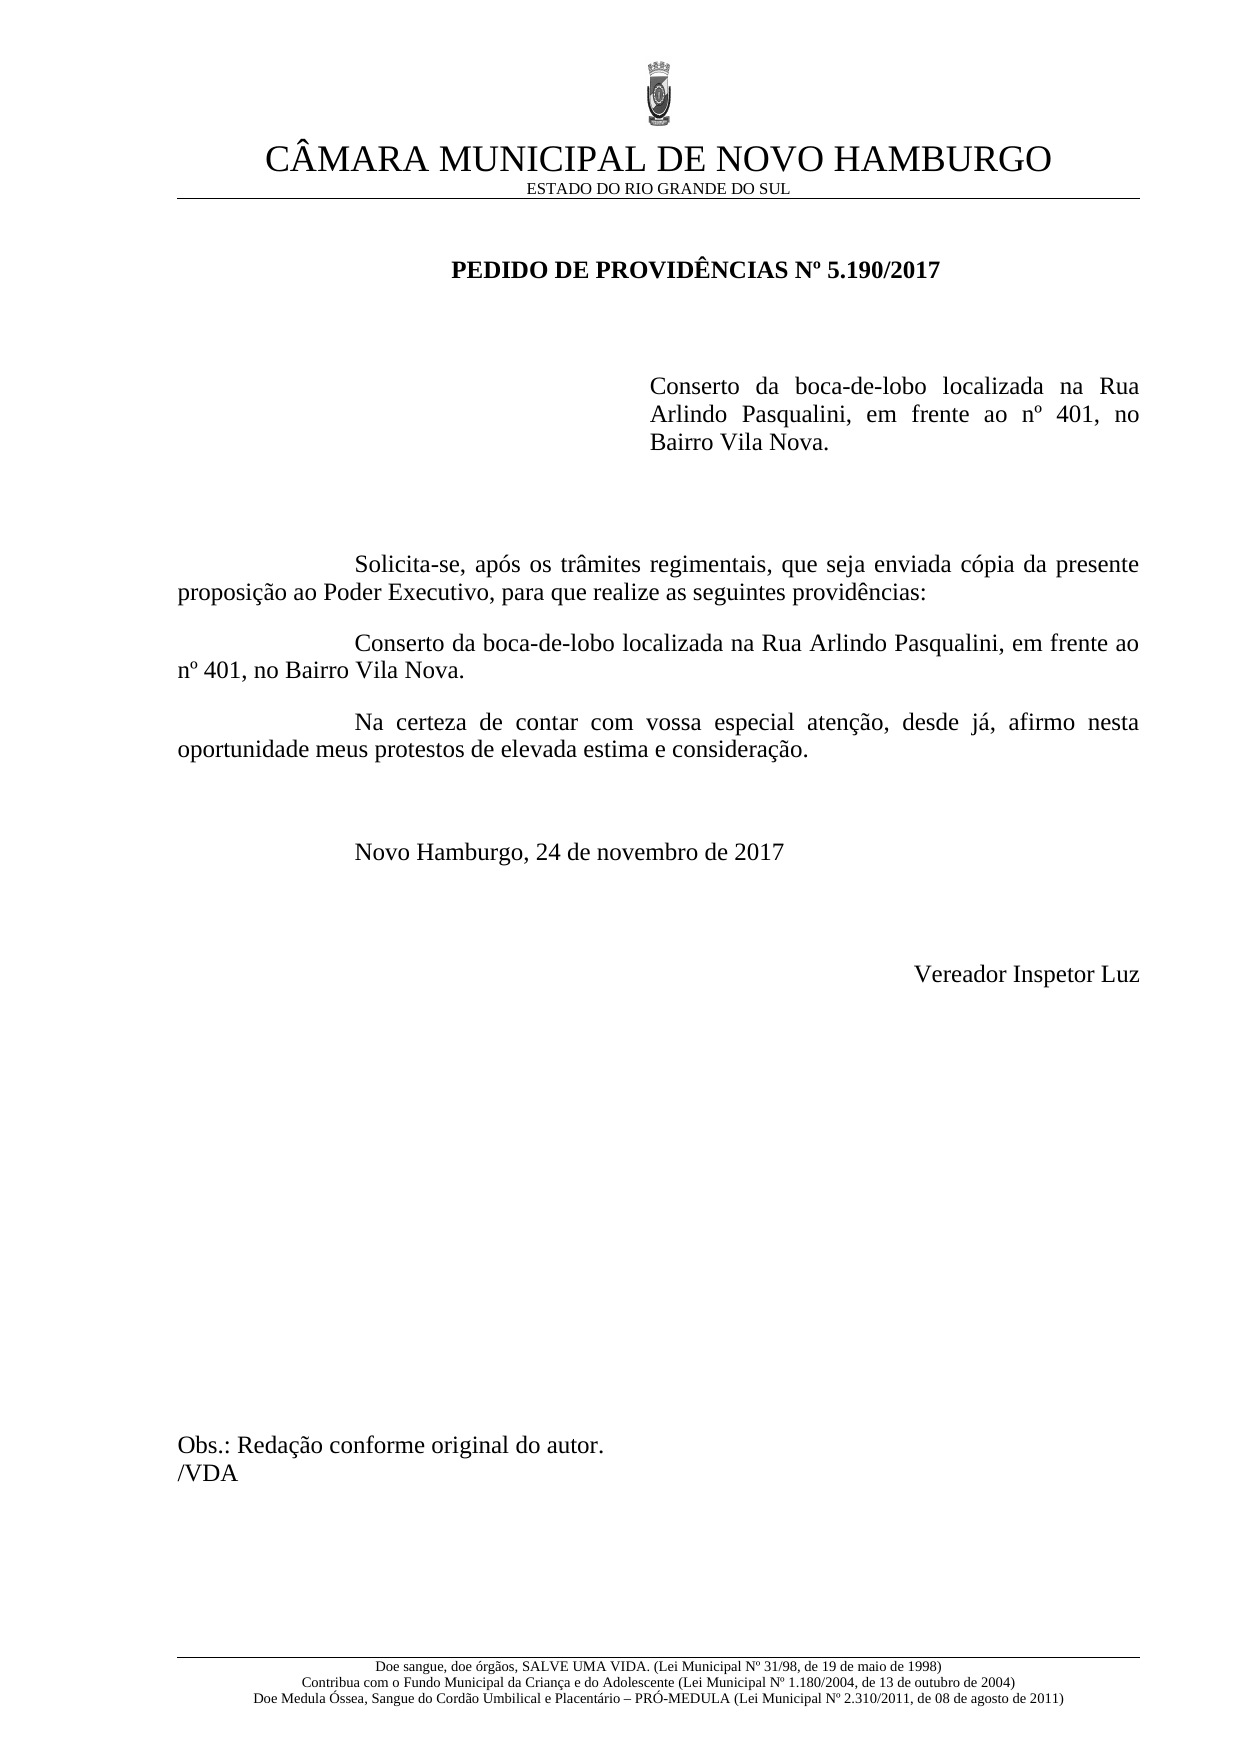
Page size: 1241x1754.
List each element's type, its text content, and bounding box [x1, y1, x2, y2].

text Na certeza de contar com vossa especial atenção, desde já, afirmo nesta oportunidade meus protestos de elevada estima e consideração. [177, 708, 1140, 763]
text Obs.: Redação conforme original do autor. [177, 1431, 1140, 1459]
text Vereador Inspetor Luz [768, 960, 1140, 988]
text /VDA [177, 1459, 1140, 1487]
text Conserto da boca-de-lobo localizada na Rua Arlindo Pasqualini, em frente ao nº 401, no Bairro Vila Nova. [649, 372, 1140, 455]
text Solicita-se, após os trâmites regimentais, que seja enviada cópia da presente proposição ao Poder Executivo, para que realize as seguintes providências: [177, 550, 1140, 605]
text Conserto da boca-de-lobo localizada na Rua Arlindo Pasqualini, em frente ao nº 401, no Bairro Vila Nova. [177, 629, 1140, 684]
text Novo Hamburgo, 24 de novembro de 2017 [177, 838, 1140, 866]
list PEDIDO DE PROVIDÊNCIAS Nº 5.190/2017 [215, 256, 1140, 284]
